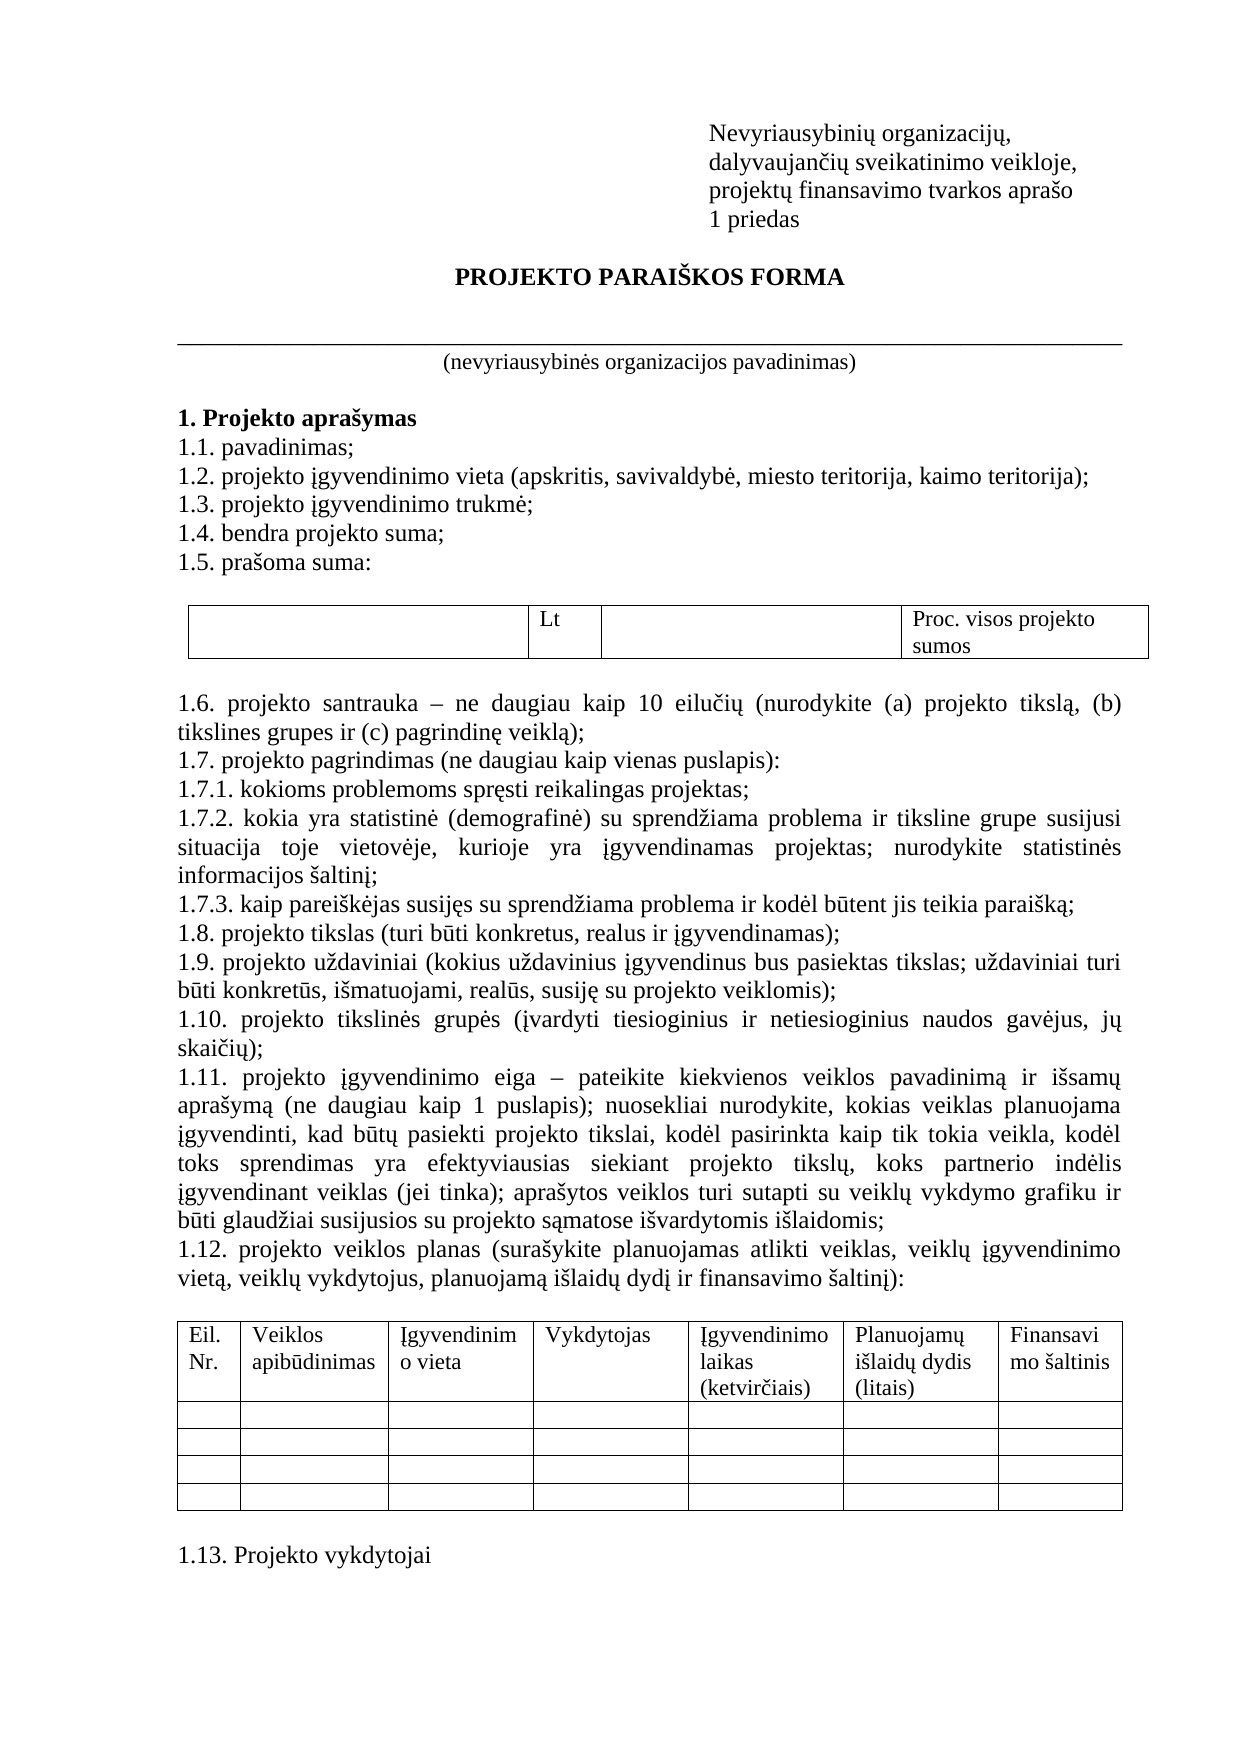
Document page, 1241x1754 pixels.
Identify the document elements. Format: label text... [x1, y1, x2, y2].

text dalyvaujančių sveikatinimo veikloje, [177, 147, 1122, 176]
text 1.11. projekto įgyvendinimo eiga – pateikite kiekvienos veiklos pavadinimą ir išsamų aprašymą (ne daugiau kaip 1 puslapis); nuosekliai nurodykite, kokias veiklas planuojama įgyvendinti, kad būtų pasiekti projekto tikslai, kodėl pasirinkta kaip tik tokia veikla, kodėl toks sprendimas yra efektyviausias siekiant projekto tikslų, koks partnerio indėlis įgyvendinant veiklas (jei tinka); aprašytos veiklos turi sutapti su veiklų vykdymo grafiku ir būti glaudžiai susijusios su projekto sąmatose išvardytomis išlaidomis; [177, 1062, 1122, 1234]
text 1.12. projekto veiklos planas (surašykite planuojamas atlikti veiklas, veiklų įgyvendinimo vietą, veiklų vykdytojus, planuojamą išlaidų dydį ir finansavimo šaltinį): [177, 1234, 1122, 1292]
text 1.6. projekto santrauka – ne daugiau kaip 10 eilučių (nurodykite (a) projekto tikslą, (b) tikslines grupes ir (c) pagrindinę veiklą); [177, 688, 1122, 746]
table_cell [534, 1402, 688, 1428]
text 1.7.3. kaip pareiškėjas susijęs su sprendžiama problema ir kodėl būtent jis teikia paraišką; [177, 889, 1122, 918]
table_cell [534, 1456, 688, 1483]
table_cell [241, 1484, 388, 1510]
table_header Finansavimo šaltinis [999, 1322, 1122, 1401]
text 1.10. projekto tikslinės grupės (įvardyti tiesioginius ir netiesioginius naudos gavėjus, jų skaičių); [177, 1004, 1122, 1062]
table_header Įgyvendinimo vieta [389, 1322, 533, 1401]
table_cell [178, 1402, 240, 1428]
table_header Lt [529, 606, 601, 658]
table_header Vykdytojas [534, 1322, 688, 1401]
table_cell [999, 1429, 1122, 1455]
table_cell [999, 1402, 1122, 1428]
table_cell [178, 1429, 240, 1455]
table_cell [534, 1429, 688, 1455]
table_cell [241, 1402, 388, 1428]
table_cell [389, 1456, 533, 1483]
text (nevyriausybinės organizacijos pavadinimas) [177, 348, 1122, 374]
table_cell [844, 1429, 998, 1455]
text 1.7.1. kokioms problemoms spręsti reikalingas projektas; [177, 774, 1122, 803]
text _ [177, 319, 1122, 344]
text 1.13. Projekto vykdytojai [177, 1540, 1122, 1569]
text 1.9. projekto uždaviniai (kokius uždavinius įgyvendinus bus pasiektas tikslas; uždaviniai turi būti konkretūs, išmatuojami, realūs, susiję su projekto veiklomis); [177, 947, 1122, 1004]
table_cell [689, 1429, 843, 1455]
table_cell [844, 1456, 998, 1483]
table_cell [534, 1484, 688, 1510]
table_cell [844, 1402, 998, 1428]
table_cell [999, 1484, 1122, 1510]
table_cell [999, 1456, 1122, 1483]
text 1.4. bendra projekto suma; [177, 518, 1122, 547]
table_cell [844, 1484, 998, 1510]
table_cell [178, 1456, 240, 1483]
text projektų finansavimo tvarkos aprašo [177, 176, 1122, 204]
table_cell [389, 1484, 533, 1510]
table_cell [389, 1402, 533, 1428]
text 1 priedas [177, 204, 1122, 233]
table_cell [689, 1484, 843, 1510]
table_cell [689, 1456, 843, 1483]
text 1.8. projekto tikslas (turi būti konkretus, realus ir įgyvendinamas); [177, 918, 1122, 947]
table_cell [178, 1484, 240, 1510]
text PROJEKTO PARAIŠKOS FORMA [177, 262, 1122, 291]
table_cell [689, 1402, 843, 1428]
table_header [602, 606, 901, 658]
text Nevyriausybinių organizacijų, [709, 118, 1122, 147]
text 1.5. prašoma suma: [177, 547, 1122, 576]
text 1.2. projekto įgyvendinimo vieta (apskritis, savivaldybė, miesto teritorija, kaimo teritorija); [177, 461, 1122, 489]
table_cell [389, 1429, 533, 1455]
text 1. Projekto aprašymas [177, 403, 1122, 432]
text 1.1. pavadinimas; [177, 432, 1122, 461]
text 1.3. projekto įgyvendinimo trukmė; [177, 489, 1122, 518]
table_header Įgyvendinimo laikas (ketvirčiais) [689, 1322, 843, 1401]
text 1.7.2. kokia yra statistinė (demografinė) su sprendžiama problema ir tiksline grupe susijusi situacija toje vietovėje, kurioje yra įgyvendinamas projektas; nurodykite statistinės informacijos šaltinį; [177, 803, 1122, 889]
table_cell [241, 1456, 388, 1483]
table_header [189, 606, 528, 658]
table_cell [241, 1429, 388, 1455]
table_header Proc. visos projekto sumos [902, 606, 1148, 658]
table_header Veiklos apibūdinimas [241, 1322, 388, 1401]
table_header Planuojamų išlaidų dydis (litais) [844, 1322, 998, 1401]
table_header Eil. Nr. [178, 1322, 240, 1401]
text 1.7. projekto pagrindimas (ne daugiau kaip vienas puslapis): [177, 746, 1122, 774]
